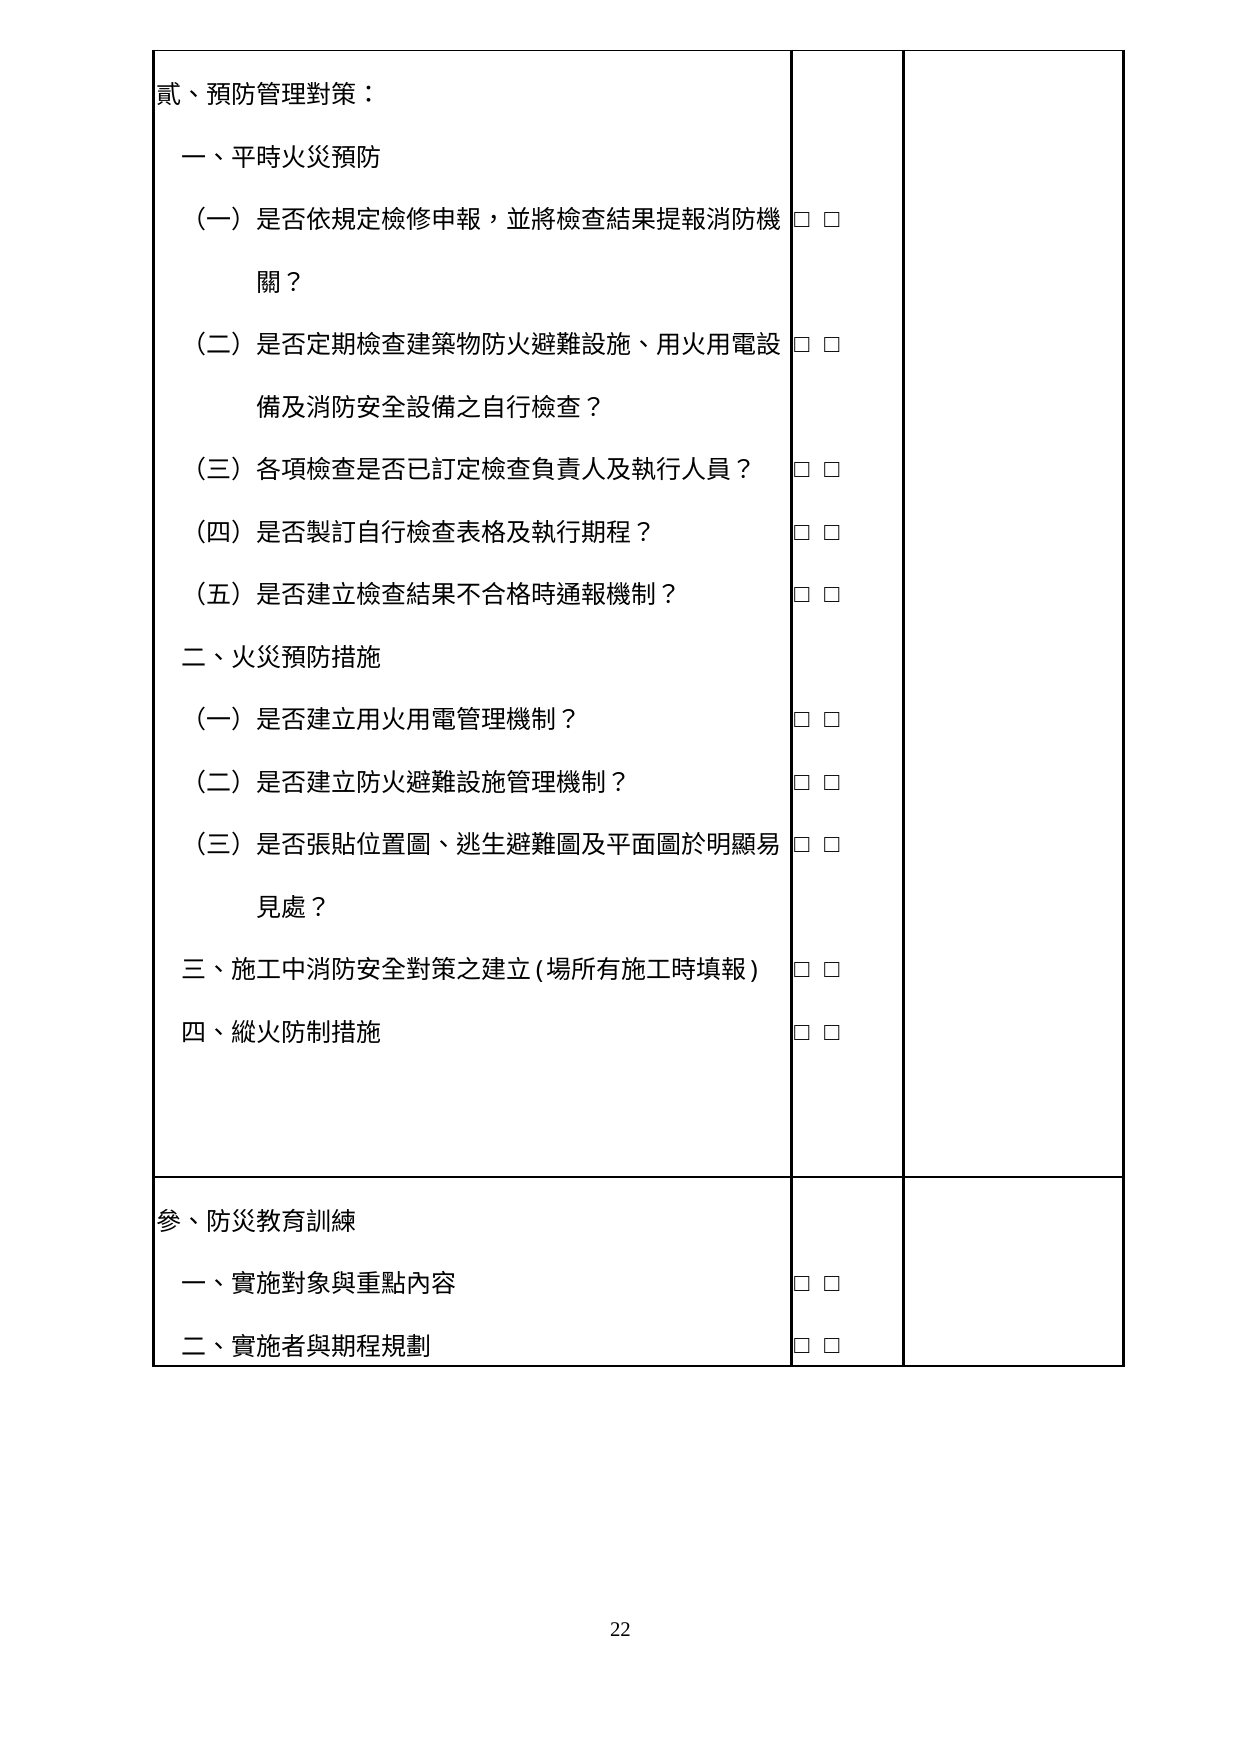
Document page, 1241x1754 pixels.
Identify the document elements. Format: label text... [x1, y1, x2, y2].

table_cell [905, 51, 1122, 1176]
table_cell 貳、預防管理對策： 一、平時火災預防 （一）是否依規定檢修申報，並將檢查結果提報消防機關？ （二）是否定期檢查建築物防火避難設施、用火用電設備及消防安全設備之自行檢查？ （三）各項檢查是否已訂定檢查負責人及執行人員？ （四）是否製訂自行檢查表格及執行期程？ （五）是否建立檢查結果不合格時通報機制？ 二、火災預防措施 （一）是否建立用火用電管理機制？ （二）是否建立防火避難設施管理機制？ （三）是否張貼位置圖、逃生避難圖及平面圖於明顯易見處？ 三、施工中消防安全對策之建立(場所有施工時填報) 四、縱火防制措施 [155, 51, 790, 1176]
table_cell □ □ □ □ [793, 1178, 902, 1365]
table_cell □ □ □ □ □ □ □ □ □ □ □ □ □ □ □ □ □ □ □ □ [793, 51, 902, 1176]
table_cell 參、防災教育訓練 一、實施對象與重點內容 二、實施者與期程規劃 [155, 1178, 790, 1365]
table_cell [905, 1178, 1122, 1365]
